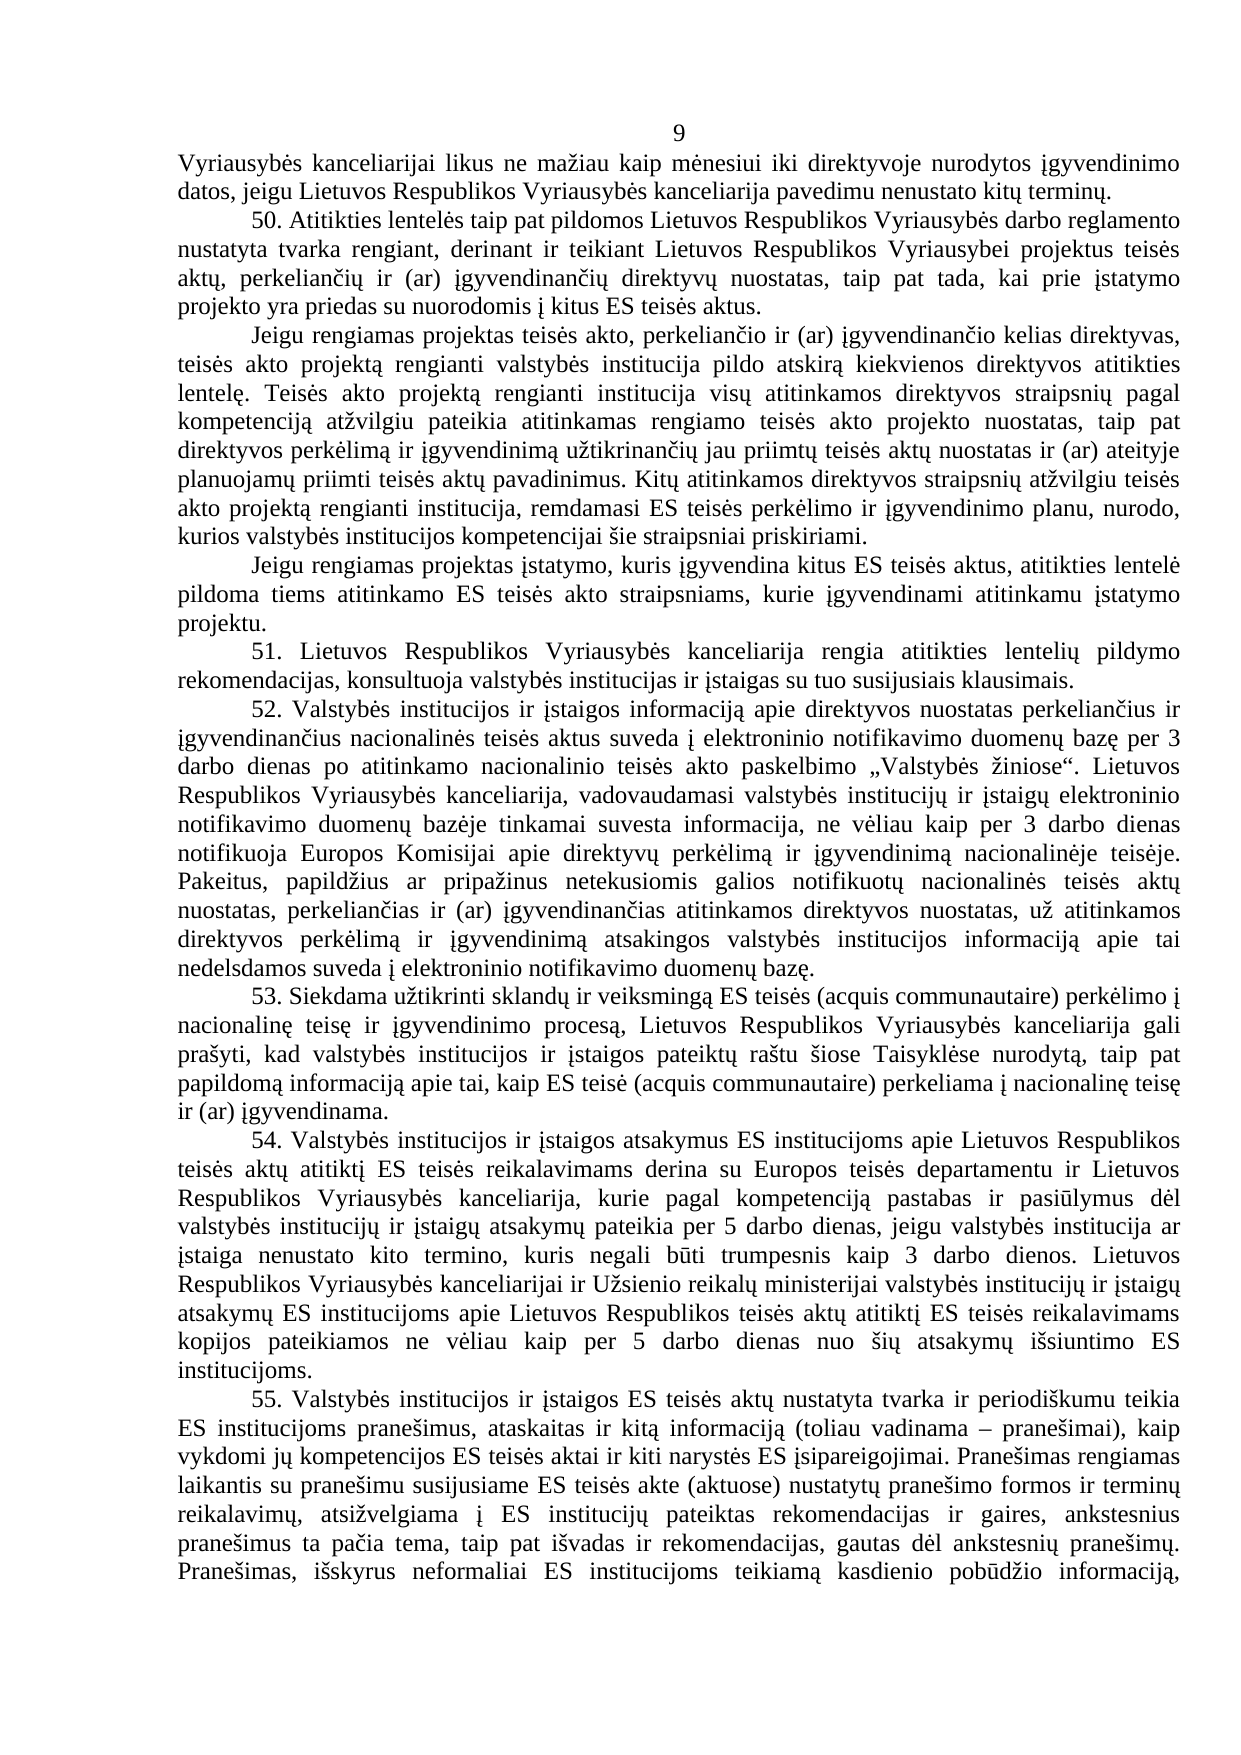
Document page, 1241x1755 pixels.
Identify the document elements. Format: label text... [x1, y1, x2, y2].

text 55. Valstybės institucijos ir įstaigos ES teisės aktų nustatyta tvarka ir periodiškumu teikia ES institucijoms pranešimus, ataskaitas ir kitą informaciją (toliau vadinama – pranešimai), kaip vykdomi jų kompetencijos ES teisės aktai ir kiti narystės ES įsipareigojimai. Pranešimas rengiamas laikantis su pranešimu susijusiame ES teisės akte (aktuose) nustatytų pranešimo formos ir terminų reikalavimų, atsižvelgiama į ES institucijų pateiktas rekomendacijas ir gaires, ankstesnius pranešimus ta pačia tema, taip pat išvadas ir rekomendacijas, gautas dėl ankstesnių pranešimų. Pranešimas, išskyrus neformaliai ES institucijoms teikiamą kasdienio pobūdžio informaciją, [177, 1384, 1181, 1585]
text 52. Valstybės institucijos ir įstaigos informaciją apie direktyvos nuostatas perkeliančius ir įgyvendinančius nacionalinės teisės aktus suveda į elektroninio notifikavimo duomenų bazę per 3 darbo dienas po atitinkamo nacionalinio teisės akto paskelbimo „Valstybės žiniose“. Lietuvos Respublikos Vyriausybės kanceliarija, vadovaudamasi valstybės institucijų ir įstaigų elektroninio notifikavimo duomenų bazėje tinkamai suvesta informacija, ne vėliau kaip per 3 darbo dienas notifikuoja Europos Komisijai apie direktyvų perkėlimą ir įgyvendinimą nacionalinėje teisėje. Pakeitus, papildžius ar pripažinus netekusiomis galios notifikuotų nacionalinės teisės aktų nuostatas, perkeliančias ir (ar) įgyvendinančias atitinkamos direktyvos nuostatas, už atitinkamos direktyvos perkėlimą ir įgyvendinimą atsakingos valstybės institucijos informaciją apie tai nedelsdamos suveda į elektroninio notifikavimo duomenų bazę. [177, 694, 1181, 981]
text 54. Valstybės institucijos ir įstaigos atsakymus ES institucijoms apie Lietuvos Respublikos teisės aktų atitiktį ES teisės reikalavimams derina su Europos teisės departamentu ir Lietuvos Respublikos Vyriausybės kanceliarija, kurie pagal kompetenciją pastabas ir pasiūlymus dėl valstybės institucijų ir įstaigų atsakymų pateikia per 5 darbo dienas, jeigu valstybės institucija ar įstaiga nenustato kito termino, kuris negali būti trumpesnis kaip 3 darbo dienos. Lietuvos Respublikos Vyriausybės kanceliarijai ir Užsienio reikalų ministerijai valstybės institucijų ir įstaigų atsakymų ES institucijoms apie Lietuvos Respublikos teisės aktų atitiktį ES teisės reikalavimams kopijos pateikiamos ne vėliau kaip per 5 darbo dienas nuo šių atsakymų išsiuntimo ES institucijoms. [177, 1125, 1181, 1384]
text 53. Siekdama užtikrinti sklandų ir veiksmingą ES teisės (acquis communautaire) perkėlimo į nacionalinę teisę ir įgyvendinimo procesą, Lietuvos Respublikos Vyriausybės kanceliarija gali prašyti, kad valstybės institucijos ir įstaigos pateiktų raštu šiose Taisyklėse nurodytą, taip pat papildomą informaciją apie tai, kaip ES teisė (acquis communautaire) perkeliama į nacionalinę teisę ir (ar) įgyvendinama. [177, 981, 1181, 1125]
text Jeigu rengiamas projektas įstatymo, kuris įgyvendina kitus ES teisės aktus, atitikties lentelė pildoma tiems atitinkamo ES teisės akto straipsniams, kurie įgyvendinami atitinkamu įstatymo projektu. [177, 550, 1181, 636]
text 51. Lietuvos Respublikos Vyriausybės kanceliarija rengia atitikties lentelių pildymo rekomendacijas, konsultuoja valstybės institucijas ir įstaigas su tuo susijusiais klausimais. [177, 636, 1181, 694]
text Jeigu rengiamas projektas teisės akto, perkeliančio ir (ar) įgyvendinančio kelias direktyvas, teisės akto projektą rengianti valstybės institucija pildo atskirą kiekvienos direktyvos atitikties lentelę. Teisės akto projektą rengianti institucija visų atitinkamos direktyvos straipsnių pagal kompetenciją atžvilgiu pateikia atitinkamas rengiamo teisės akto projekto nuostatas, taip pat direktyvos perkėlimą ir įgyvendinimą užtikrinančių jau priimtų teisės aktų nuostatas ir (ar) ateityje planuojamų priimti teisės aktų pavadinimus. Kitų atitinkamos direktyvos straipsnių atžvilgiu teisės akto projektą rengianti institucija, remdamasi ES teisės perkėlimo ir įgyvendinimo planu, nurodo, kurios valstybės institucijos kompetencijai šie straipsniai priskiriami. [177, 320, 1181, 550]
text Vyriausybės kanceliarijai likus ne mažiau kaip mėnesiui iki direktyvoje nurodytos įgyvendinimo datos, jeigu Lietuvos Respublikos Vyriausybės kanceliarija pavedimu nenustato kitų terminų. [177, 148, 1181, 205]
text 50. Atitikties lentelės taip pat pildomos Lietuvos Respublikos Vyriausybės darbo reglamento nustatyta tvarka rengiant, derinant ir teikiant Lietuvos Respublikos Vyriausybei projektus teisės aktų, perkeliančių ir (ar) įgyvendinančių direktyvų nuostatas, taip pat tada, kai prie įstatymo projekto yra priedas su nuorodomis į kitus ES teisės aktus. [177, 205, 1181, 320]
